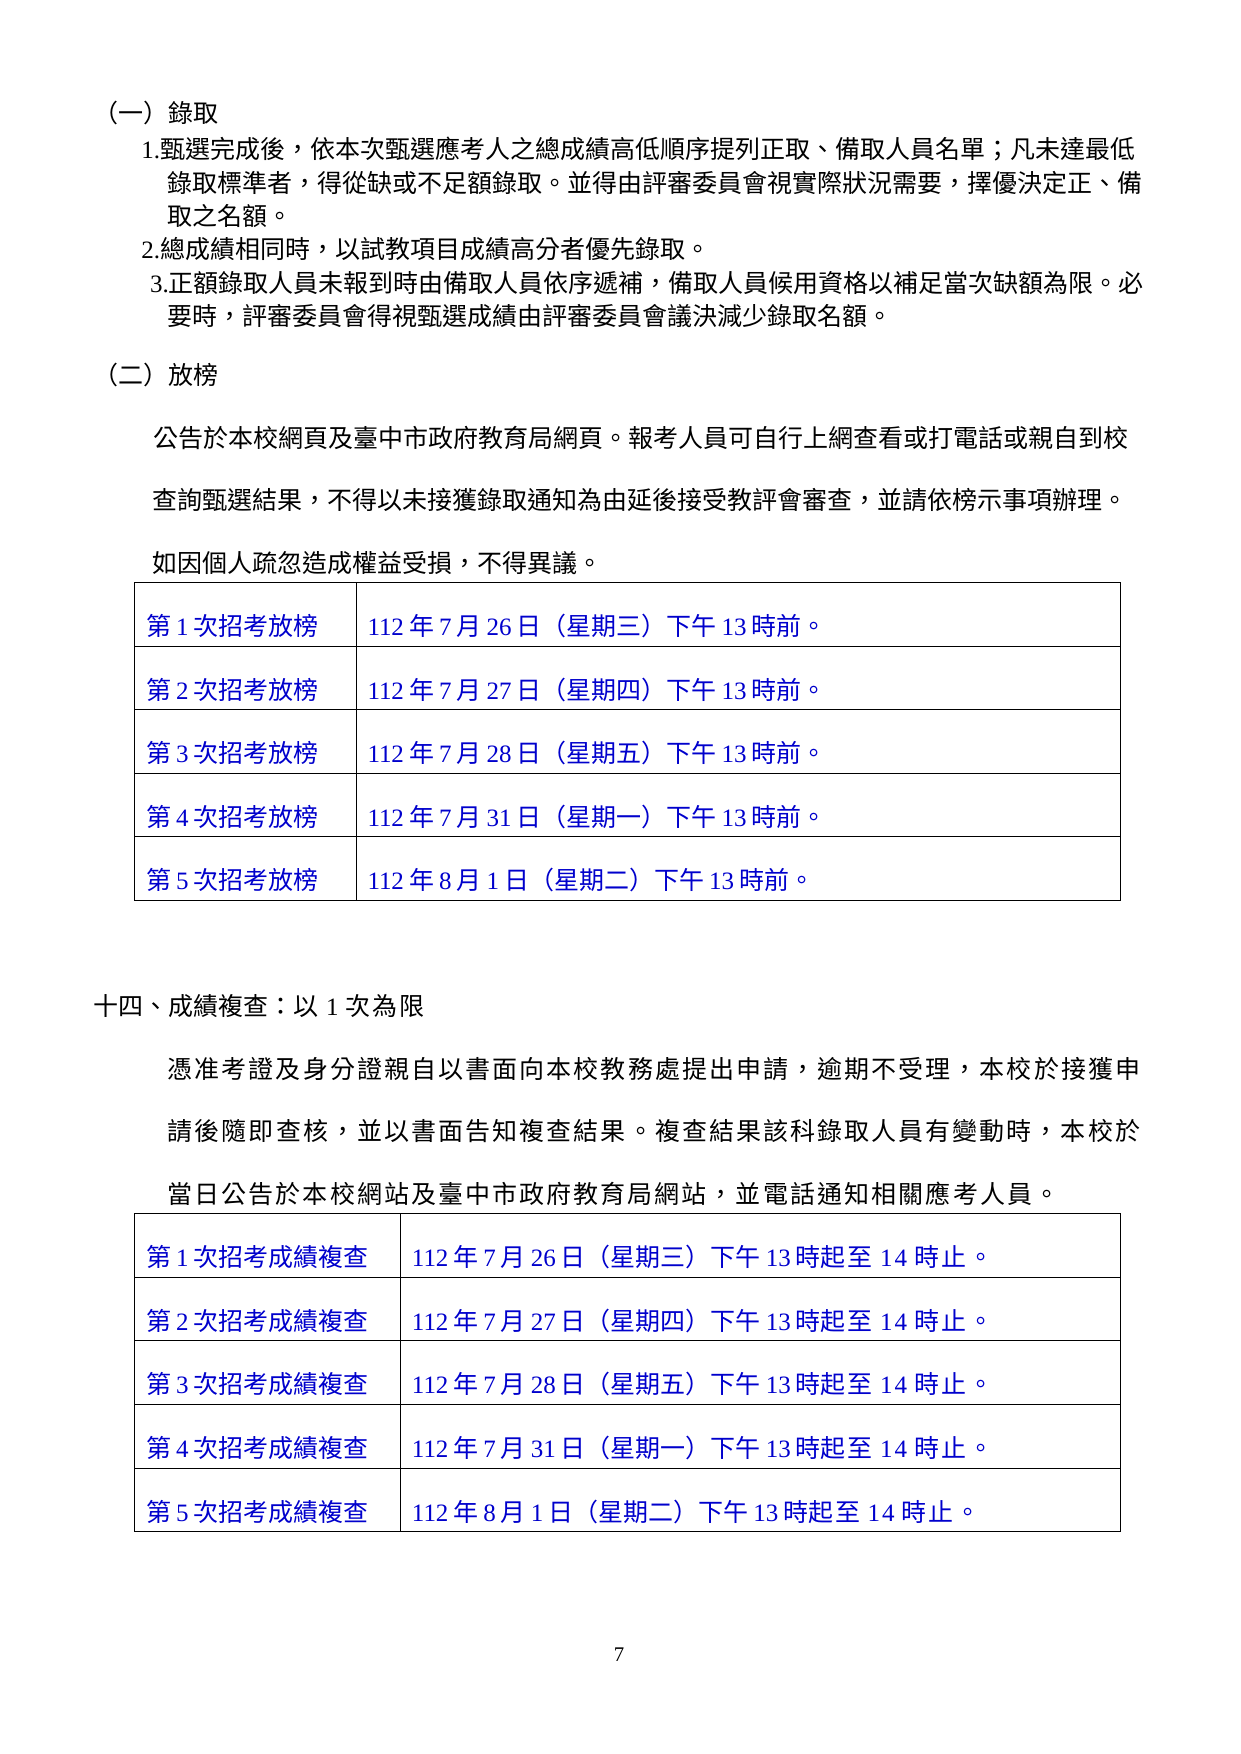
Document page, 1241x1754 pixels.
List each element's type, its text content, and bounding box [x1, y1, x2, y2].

table_cell 第5次招考成績複查 [135, 1469, 400, 1531]
text 1.甄選完成後，依本次甄選應考人之總成績高低順序提列正取、備取人員名單；凡未達最低錄取標準者，得從缺或不足額錄取。並得由評審委員會視實際狀況需要，擇優決定正、備取之名額。 [135, 132, 1144, 232]
table_header 第1次招考成績複查 [135, 1214, 400, 1277]
table_cell 112年7月28日（星期五）下午13時前。 [357, 710, 1120, 773]
table_cell 112年7月27日（星期四）下午13時起至14時止。 [401, 1278, 1120, 1340]
table_cell 第2次招考放榜 [135, 647, 356, 709]
table_cell 112年7月27日（星期四）下午13時前。 [357, 647, 1120, 709]
text （二）放榜 [94, 332, 1144, 394]
text 憑准考證及身分證親自以書面向本校教務處提出申請，逾期不受理，本校於接獲申請後隨即查核，並以書面告知複查結果。複查結果該科錄取人員有變動時，本校於當日公告於本校網站及臺中市政府教育局網站，並電話通知相關應考人員。 [167, 1026, 1144, 1213]
table_cell 112年8月1日（星期二）下午13時前。 [357, 837, 1120, 900]
table_cell 第3次招考成績複查 [135, 1341, 400, 1404]
table_cell 第4次招考放榜 [135, 774, 356, 836]
table_cell 112年8月1日（星期二）下午13時起至14時止。 [401, 1469, 1120, 1531]
text 2.總成績相同時，以試教項目成績高分者優先錄取。 [135, 232, 1144, 265]
table_header 112年7月26日（星期三）下午13時起至14時止。 [401, 1214, 1120, 1277]
table_cell 第2次招考成績複查 [135, 1278, 400, 1340]
table_cell 第3次招考放榜 [135, 710, 356, 773]
text 3.正額錄取人員未報到時由備取人員依序遞補，備取人員候用資格以補足當次缺額為限。必要時，評審委員會得視甄選成績由評審委員會議決減少錄取名額。 [135, 265, 1144, 332]
text （一）錄取 [94, 69, 1144, 132]
table_cell 第5次招考放榜 [135, 837, 356, 900]
table_cell 112年7月28日（星期五）下午13時起至14時止。 [401, 1341, 1120, 1404]
text 十四、成績複查：以1次為限 [94, 963, 1144, 1026]
table_cell 112年7月31日（星期一）下午13時前。 [357, 774, 1120, 836]
table_cell 第4次招考成績複查 [135, 1405, 400, 1467]
table_cell 112年7月31日（星期一）下午13時起至14時止。 [401, 1405, 1120, 1467]
table_header 112年7月26日（星期三）下午13時前。 [357, 583, 1120, 646]
text 公告於本校網頁及臺中市政府教育局網頁。報考人員可自行上網查看或打電話或親自到校查詢甄選結果，不得以未接獲錄取通知為由延後接受教評會審查，並請依榜示事項辦理。如因個人疏忽造成權益受損，不得異議。 [153, 394, 1144, 582]
table_header 第1次招考放榜 [135, 583, 356, 646]
